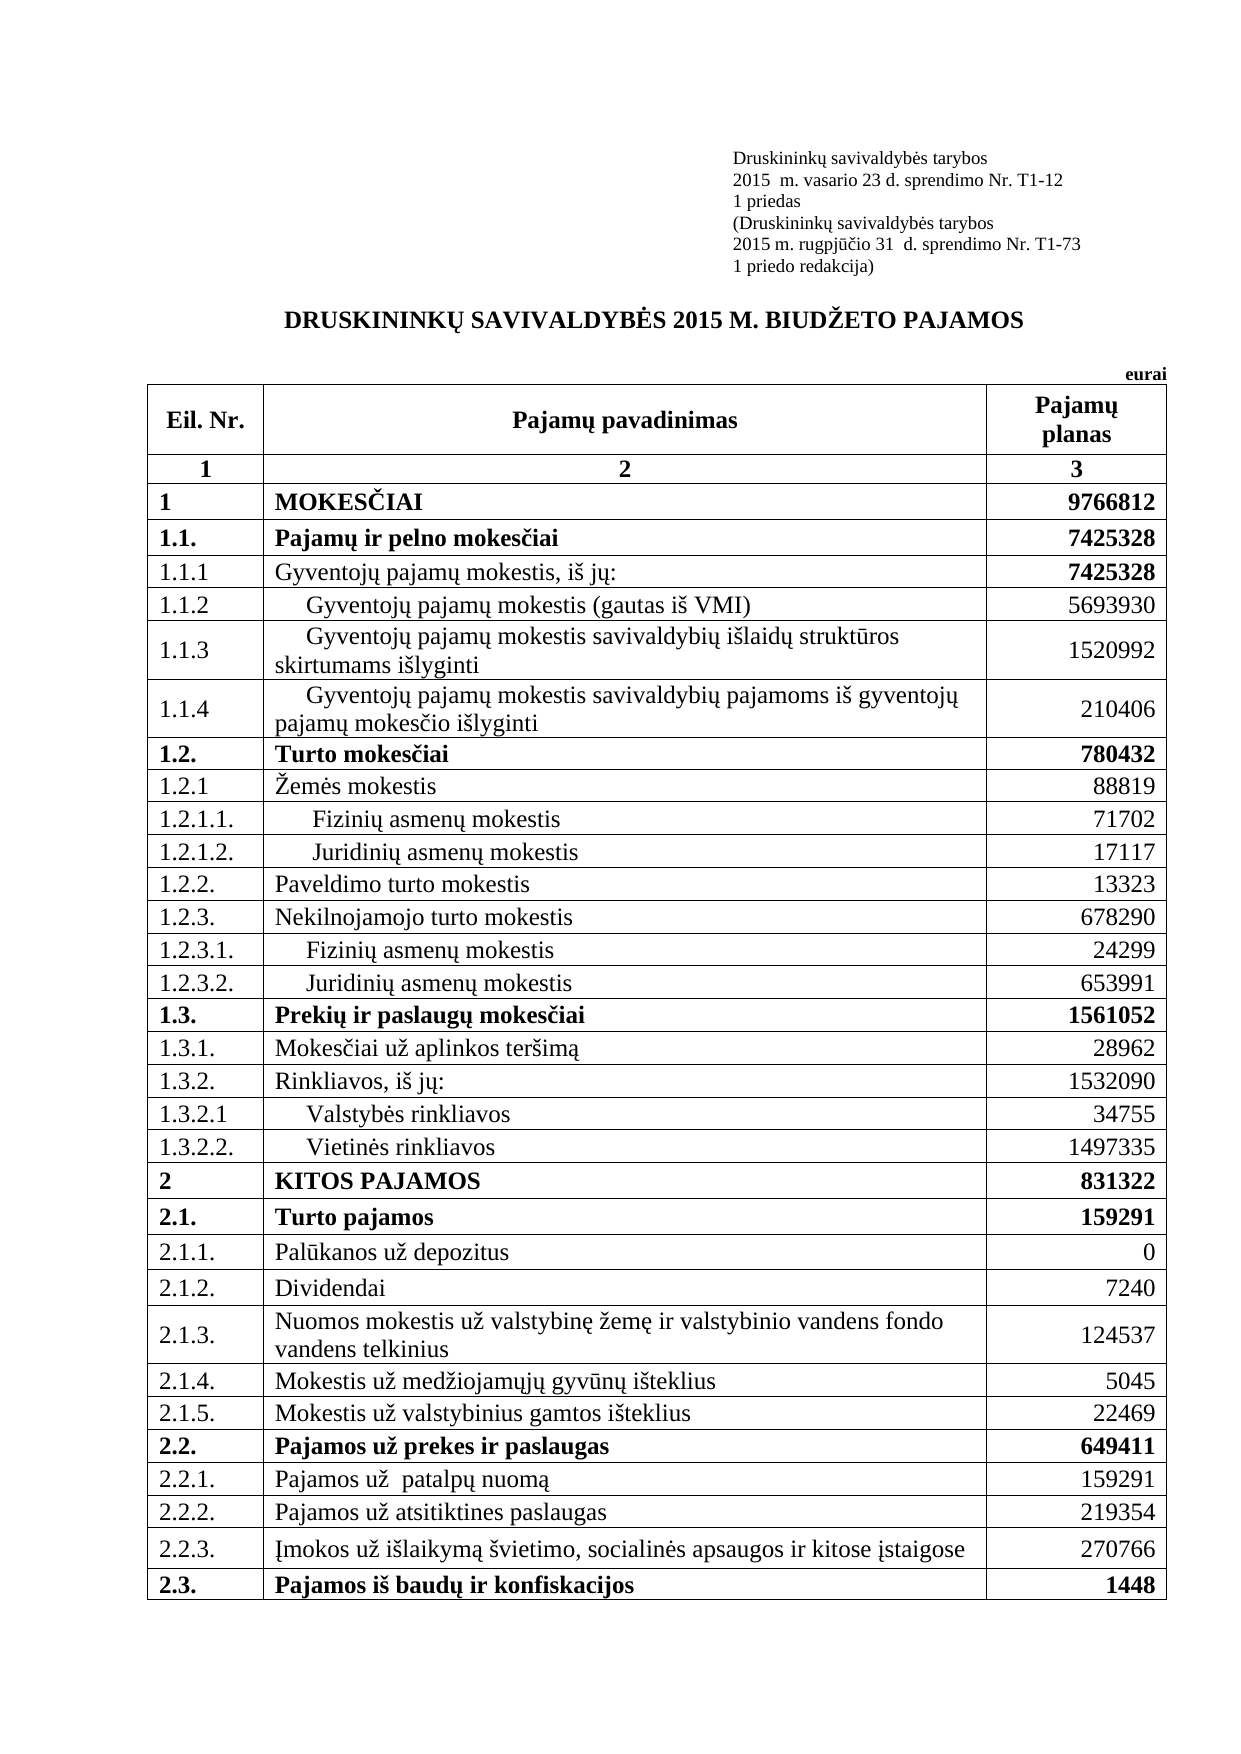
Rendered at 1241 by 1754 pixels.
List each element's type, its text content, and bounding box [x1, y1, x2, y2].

table_cell 1.3.1. [148, 1032, 263, 1064]
table_cell 210406 [987, 680, 1166, 737]
table_cell 2.2.2. [148, 1496, 263, 1527]
table_cell 653991 [987, 966, 1166, 998]
table_header Pajamų planas [987, 385, 1166, 453]
text 1 priedas [260, 190, 1167, 212]
table_cell 1.2. [148, 738, 263, 768]
table_cell Fizinių asmenų mokestis [264, 934, 986, 965]
table_cell 22469 [987, 1397, 1166, 1429]
table_cell 2.2.3. [148, 1528, 263, 1568]
table_cell 17117 [987, 835, 1166, 867]
table_cell 1 [148, 484, 263, 519]
text 2015 m. vasario 23 d. sprendimo Nr. T1-12 [260, 168, 1167, 190]
table_cell 1.2.1.2. [148, 835, 263, 867]
table_cell 2 [148, 1163, 263, 1198]
table_cell 1 [148, 455, 263, 483]
table_cell Turto pajamos [264, 1199, 986, 1233]
text (Druskininkų savivaldybės tarybos [260, 212, 1167, 233]
table_cell 88819 [987, 770, 1166, 801]
table_cell 2.2. [148, 1430, 263, 1462]
table_header Pajamų pavadinimas [264, 385, 986, 453]
table_cell 71702 [987, 802, 1166, 834]
table_cell 1.1.3 [148, 621, 263, 679]
table_cell 5045 [987, 1364, 1166, 1396]
text eurai [148, 362, 1167, 384]
table_cell Pajamos už atsitiktines paslaugas [264, 1496, 986, 1527]
table_cell 1.1.1 [148, 556, 263, 587]
table_cell Gyventojų pajamų mokestis savivaldybių pajamoms iš gyventojų pajamų mokesčio išlyginti [264, 680, 986, 737]
table_cell Nekilnojamojo turto mokestis [264, 901, 986, 932]
table_cell Pajamos iš baudų ir konfiskacijos [264, 1569, 986, 1599]
table_cell 1520992 [987, 621, 1166, 679]
table_cell 2.1. [148, 1199, 263, 1233]
table_cell 1.2.3. [148, 901, 263, 932]
table_cell Žemės mokestis [264, 770, 986, 801]
table_cell Nuomos mokestis už valstybinę žemę ir valstybinio vandens fondo vandens telkinius [264, 1306, 986, 1363]
table_cell Gyventojų pajamų mokestis (gautas iš VMI) [264, 588, 986, 620]
table_cell 2.1.2. [148, 1270, 263, 1305]
table_cell Prekių ir paslaugų mokesčiai [264, 999, 986, 1031]
table_cell 1532090 [987, 1065, 1166, 1097]
table_cell 678290 [987, 901, 1166, 932]
table_cell 649411 [987, 1430, 1166, 1462]
table_cell 2.2.1. [148, 1463, 263, 1494]
table_cell 1.2.2. [148, 868, 263, 900]
table_cell Juridinių asmenų mokestis [264, 966, 986, 998]
table_cell Gyventojų pajamų mokestis, iš jų: [264, 556, 986, 587]
table_cell 1.1. [148, 520, 263, 554]
table_cell Įmokos už išlaikymą švietimo, socialinės apsaugos ir kitose įstaigose [264, 1528, 986, 1568]
table_cell 1448 [987, 1569, 1166, 1599]
table_cell Paveldimo turto mokestis [264, 868, 986, 900]
table_cell Pajamos už patalpų nuomą [264, 1463, 986, 1494]
table_cell Mokesčiai už aplinkos teršimą [264, 1032, 986, 1064]
table_cell Valstybės rinkliavos [264, 1098, 986, 1129]
table_cell MOKESČIAI [264, 484, 986, 519]
text 2015 m. rugpjūčio 31 d. sprendimo Nr. T1-73 [260, 233, 1167, 255]
text Druskininkų savivaldybės tarybos [448, 147, 1167, 168]
table_cell 9766812 [987, 484, 1166, 519]
table_cell 2.1.5. [148, 1397, 263, 1429]
table_cell 28962 [987, 1032, 1166, 1064]
table_cell Gyventojų pajamų mokestis savivaldybių išlaidų struktūros skirtumams išlyginti [264, 621, 986, 679]
table_cell Rinkliavos, iš jų: [264, 1065, 986, 1097]
table_cell Pajamų ir pelno mokesčiai [264, 520, 986, 554]
table_cell 2.1.1. [148, 1235, 263, 1269]
table_cell Dividendai [264, 1270, 986, 1305]
table_cell 3 [987, 455, 1166, 483]
table_cell 1.3.2. [148, 1065, 263, 1097]
table_cell 124537 [987, 1306, 1166, 1363]
table_cell 7240 [987, 1270, 1166, 1305]
table_cell 1.2.3.1. [148, 934, 263, 965]
table_cell Turto mokesčiai [264, 738, 986, 768]
text DRUSKININKŲ SAVIVALDYBĖS 2015 M. BIUDŽETO PAJAMOS [148, 305, 1167, 334]
table_cell 2.1.3. [148, 1306, 263, 1363]
table_cell Mokestis už valstybinius gamtos išteklius [264, 1397, 986, 1429]
table_cell Mokestis už medžiojamųjų gyvūnų išteklius [264, 1364, 986, 1396]
table_cell 219354 [987, 1496, 1166, 1527]
table_cell 13323 [987, 868, 1166, 900]
table_cell KITOS PAJAMOS [264, 1163, 986, 1198]
table_cell Pajamos už prekes ir paslaugas [264, 1430, 986, 1462]
table_cell 24299 [987, 934, 1166, 965]
table_cell 2.3. [148, 1569, 263, 1599]
table_cell 1.3.2.1 [148, 1098, 263, 1129]
table_cell 1.2.1.1. [148, 802, 263, 834]
table_cell 34755 [987, 1098, 1166, 1129]
table_cell Juridinių asmenų mokestis [264, 835, 986, 867]
table_header Eil. Nr. [148, 385, 263, 453]
table_cell Palūkanos už depozitus [264, 1235, 986, 1269]
table_cell 5693930 [987, 588, 1166, 620]
table_cell 1.1.2 [148, 588, 263, 620]
text 1 priedo redakcija) [260, 255, 1167, 276]
table_cell 780432 [987, 738, 1166, 768]
table_cell Fizinių asmenų mokestis [264, 802, 986, 834]
table_cell 270766 [987, 1528, 1166, 1568]
table_cell 1497335 [987, 1130, 1166, 1162]
table_cell Vietinės rinkliavos [264, 1130, 986, 1162]
table_cell 1.3. [148, 999, 263, 1031]
table_cell 0 [987, 1235, 1166, 1269]
table_cell 7425328 [987, 556, 1166, 587]
table_cell 159291 [987, 1199, 1166, 1233]
table_cell 7425328 [987, 520, 1166, 554]
table_cell 2.1.4. [148, 1364, 263, 1396]
table_cell 1.2.1 [148, 770, 263, 801]
table_cell 1.3.2.2. [148, 1130, 263, 1162]
table_cell 1561052 [987, 999, 1166, 1031]
table_cell 831322 [987, 1163, 1166, 1198]
table_cell 2 [264, 455, 986, 483]
table_cell 1.1.4 [148, 680, 263, 737]
table_cell 1.2.3.2. [148, 966, 263, 998]
table_cell 159291 [987, 1463, 1166, 1494]
